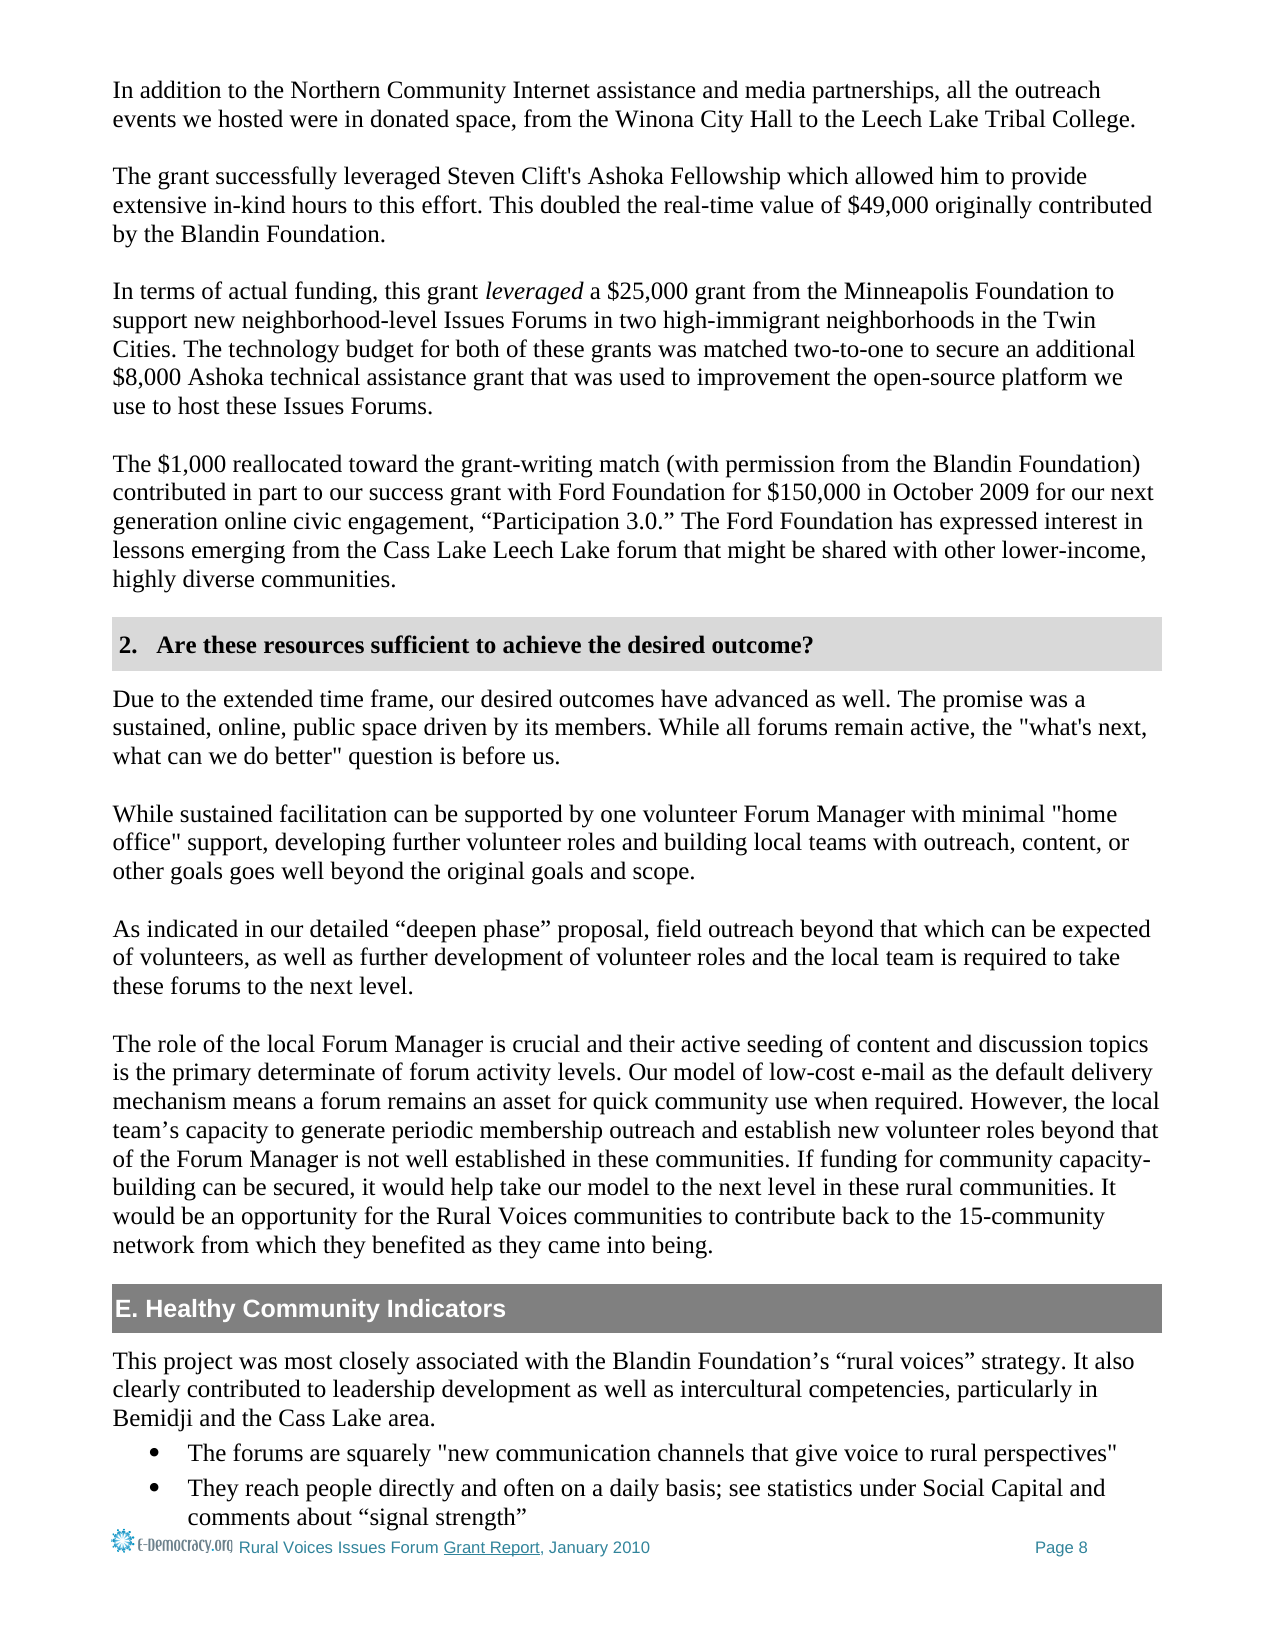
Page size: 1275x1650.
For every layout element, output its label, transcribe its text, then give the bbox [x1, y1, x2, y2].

text Due to the extended time frame, our desired outcomes have advanced as well. The promise was a sustained, online, public space driven by its members. While all forums remain active, the "what's next, what can we do better" question is before us. [112, 684, 1162, 770]
text The role of the local Forum Manager is crucial and their active seeding of content and discussion topics is the primary determinate of forum activity levels. Our model of low-cost e-mail as the default delivery mechanism means a forum remains an asset for quick community use when required. However, the local team’s capacity to generate periodic membership outreach and establish new volunteer roles beyond that of the Forum Manager is not well established in these communities. If funding for community capacity-building can be secured, it would help take our model to the next level in these rural communities. It would be an opportunity for the Rural Voices communities to contribute back to the 15-community network from which they benefited as they came into being. [112, 1029, 1162, 1259]
subtitle E. Healthy Community Indicators [115, 1286, 1160, 1331]
text While sustained facilitation can be supported by one volunteer Forum Manager with minimal "home office" support, developing further volunteer roles and building local teams with outreach, content, or other goals goes well beyond the original goals and scope. [112, 799, 1162, 885]
text The $1,000 reallocated toward the grant-writing match (with permission from the Blandin Foundation) contributed in part to our success grant with Ford Foundation for $150,000 in October 2009 for our next generation online civic engagement, “Participation 3.0.” The Ford Foundation has expressed interest in lessons emerging from the Cass Lake Leech Lake forum that might be shared with other lower-income, highly diverse communities. [112, 449, 1162, 592]
list Are these resources sufficient to achieve the desired outcome? [119, 624, 1156, 665]
text In addition to the Northern Community Internet assistance and media partnerships, all the outreach events we hosted were in donated space, from the Winona City Hall to the Leech Lake Tribal College. [112, 75, 1162, 132]
list They reach people directly and often on a daily basis; see statistics under Social Capital and comments about “signal strength” [150, 1473, 1162, 1531]
text In terms of actual funding, this grant leveraged a $25,000 grant from the Minneapolis Foundation to support new neighborhood-level Issues Forums in two high-immigrant neighborhoods in the Twin Cities. The technology budget for both of these grants was matched two-to-one to secure an additional $8,000 Ashoka technical assistance grant that was used to improvement the open-source platform we use to host these Issues Forums. [112, 276, 1162, 420]
text This project was most closely associated with the Blandin Foundation’s “rural voices” strategy. It also clearly contributed to leadership development as well as intercultural competencies, particularly in Bemidji and the Cass Lake area. [112, 1346, 1162, 1432]
text The grant successfully leveraged Steven Clift's Ashoka Fellowship which allowed him to provide extensive in-kind hours to this effort. This doubled the real-time value of $49,000 originally contributed by the Blandin Foundation. [112, 161, 1162, 247]
text As indicated in our detailed “deepen phase” proposal, field outreach beyond that which can be expected of volunteers, as well as further development of volunteer roles and the local team is required to take these forums to the next level. [112, 914, 1162, 1000]
list The forums are squarely "new communication channels that give voice to rural perspectives" [150, 1438, 1162, 1467]
